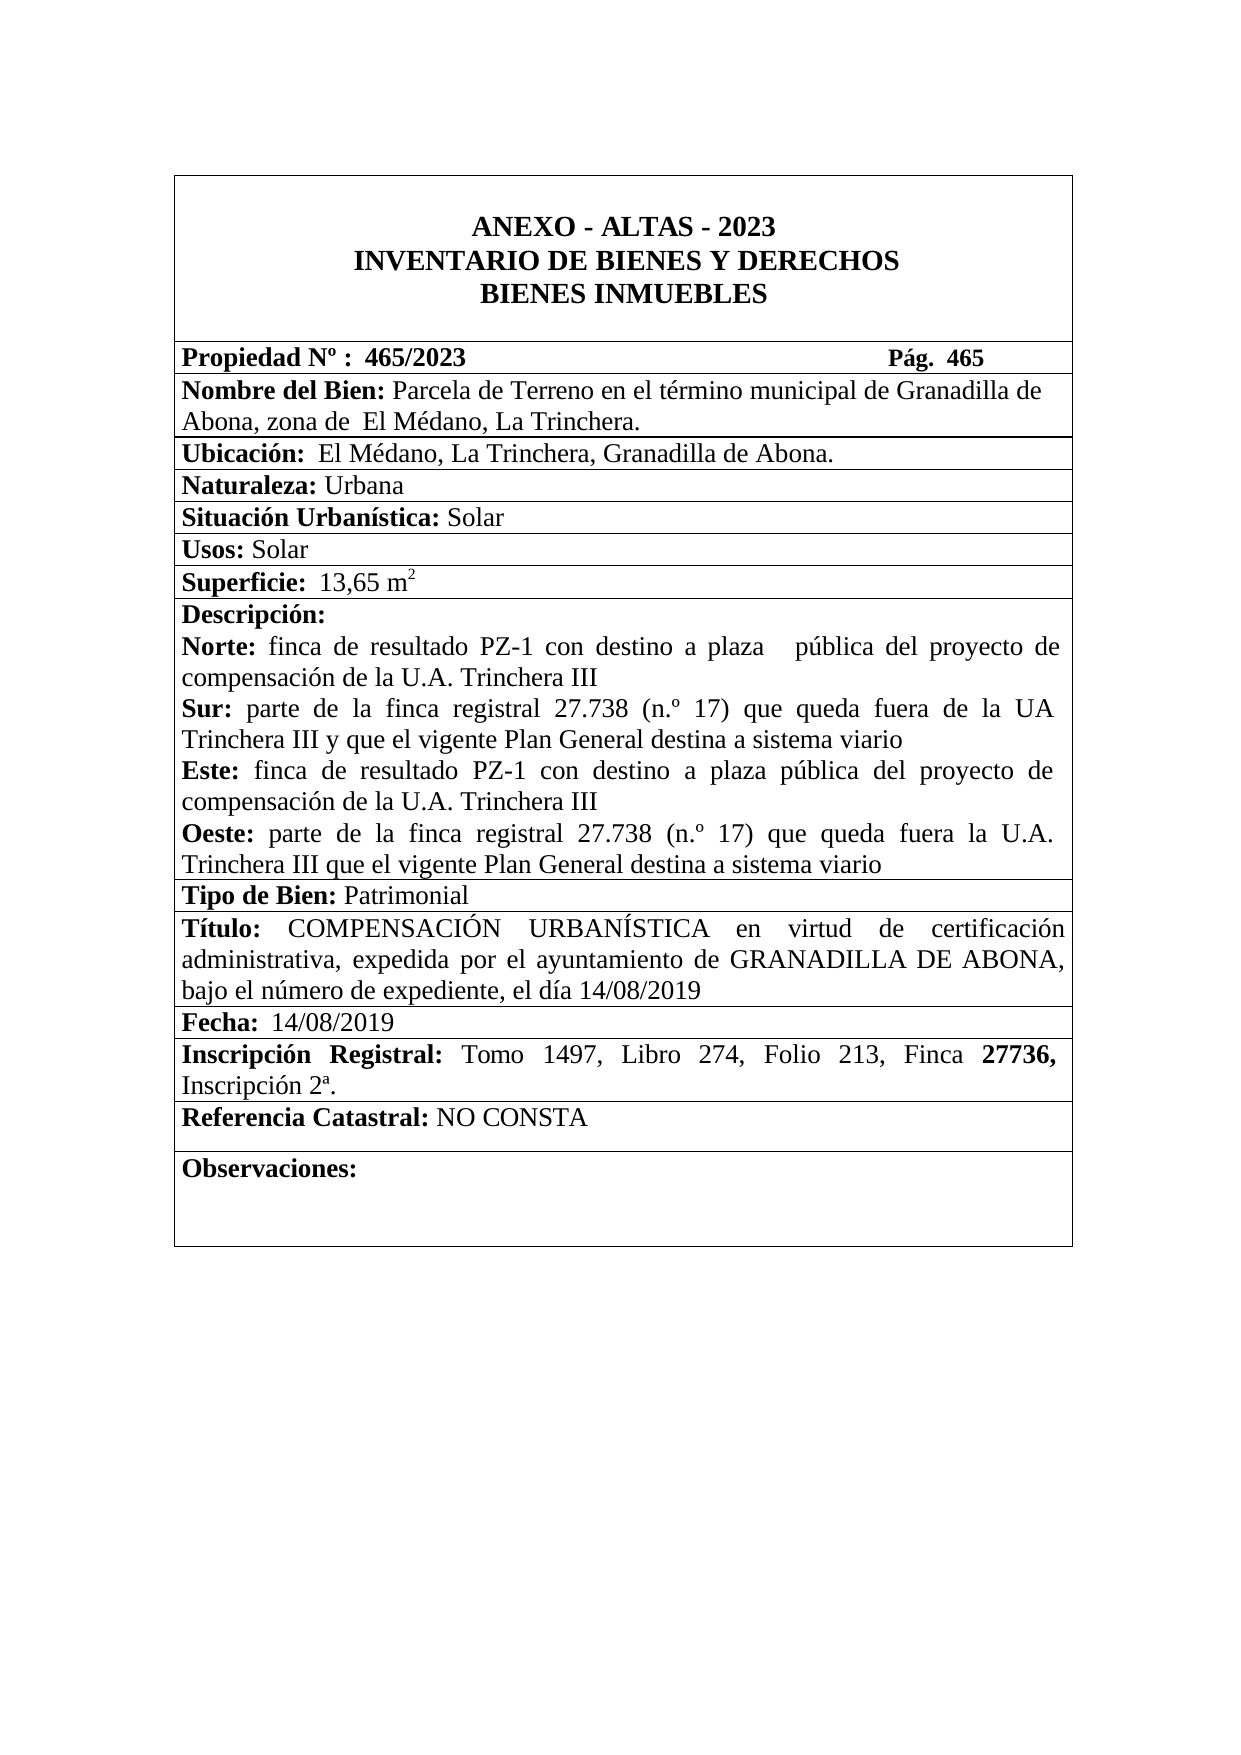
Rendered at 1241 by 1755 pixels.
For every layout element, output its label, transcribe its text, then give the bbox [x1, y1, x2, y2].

table_cell Observaciones: [175, 1152, 1072, 1246]
table_cell Fecha: 14/08/2019 [175, 1007, 1072, 1038]
table_cell Inscripción Registral: Tomo 1497, Libro 274, Folio 213, Finca 27736, Inscripción 2ª. [175, 1039, 1072, 1101]
table_cell Nombre del Bien: Parcela de Terreno en el término municipal de Granadilla de Abona, zona de El Médano, La Trinchera. [175, 374, 1072, 436]
table_cell Tipo de Bien: Patrimonial [175, 880, 1072, 911]
table_cell Usos: Solar [175, 534, 1072, 565]
table_cell Naturaleza: Urbana [175, 470, 1072, 501]
table_cell Ubicación: El Médano, La Trinchera, Granadilla de Abona. [175, 438, 1072, 469]
table_cell Propiedad Nº : 465/2023 Pág. 465 [175, 342, 1072, 373]
table_cell Situación Urbanística: Solar [175, 502, 1072, 533]
table_cell Descripción: Norte: finca de resultado PZ-1 con destino a plaza pública del proyecto de compensación de la U.A. Trinchera III Sur: parte de la finca registral 27.738 (n.º 17) que queda fuera de la UA Trinchera III y que el vigente Plan General destina a sistema viario Este: finca de resultado PZ-1 con destino a plaza pública del proyecto de compensación de la U.A. Trinchera III Oeste: parte de la finca registral 27.738 (n.º 17) que queda fuera la U.A. Trinchera III que el vigente Plan General destina a sistema viario [175, 599, 1072, 879]
table_header ANEXO - ALTAS - 2023 INVENTARIO DE BIENES Y DERECHOS BIENES INMUEBLES [175, 176, 1072, 341]
table_cell Referencia Catastral: NO CONSTA [175, 1102, 1072, 1151]
table_cell Título: COMPENSACIÓN URBANÍSTICA en virtud de certificación administrativa, expedida por el ayuntamiento de GRANADILLA DE ABONA, bajo el número de expediente, el día 14/08/2019 [175, 912, 1072, 1006]
table_cell Superficie: 13,65 m2 [175, 566, 1072, 598]
